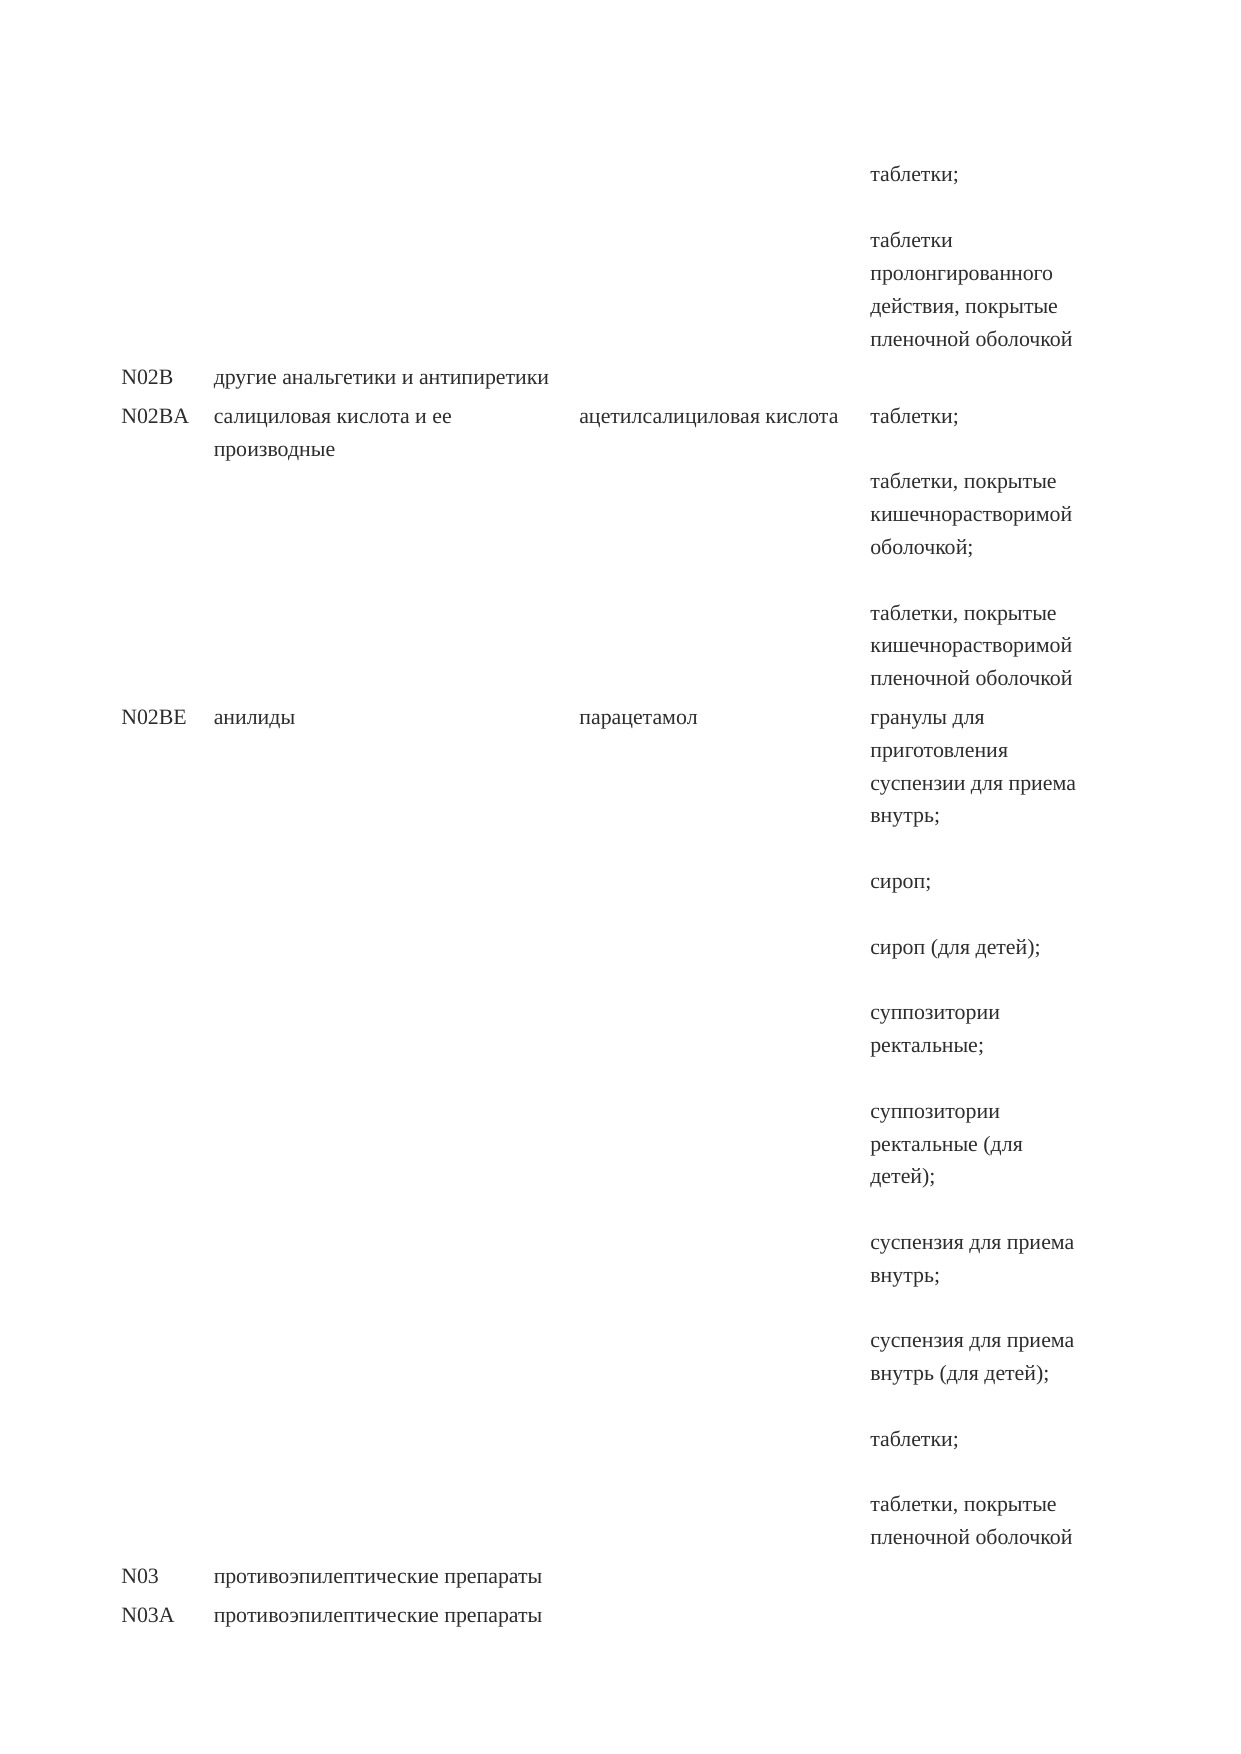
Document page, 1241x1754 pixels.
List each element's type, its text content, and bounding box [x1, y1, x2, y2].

table_cell N02BE [118, 694, 211, 1552]
table_cell [211, 118, 576, 354]
table_cell N02B [118, 354, 211, 392]
table_cell N02BA [118, 392, 211, 693]
table_cell салициловая кислота и ее производные [211, 392, 576, 693]
table_cell [1094, 118, 1122, 354]
table_cell анилиды [211, 694, 576, 1552]
table_cell таблетки; таблетки, покрытые кишечнорастворимой оболочкой; таблетки, покрытые кишечнорастворимой пленочной оболочкой [867, 392, 1094, 693]
table_cell парацетамол [576, 694, 867, 1552]
table_cell N03 [118, 1553, 211, 1591]
table_cell [867, 1553, 1094, 1591]
table_cell [576, 1591, 867, 1630]
table_cell [576, 354, 867, 392]
table_cell [867, 354, 1094, 392]
table_cell N03A [118, 1591, 211, 1630]
table_cell таблетки; таблетки пролонгированного действия, покрытые пленочной оболочкой [867, 118, 1094, 354]
table_cell противоэпилептические препараты [211, 1591, 576, 1630]
table_cell [1094, 392, 1122, 693]
table_cell [1094, 1553, 1122, 1591]
table_cell [1094, 1591, 1122, 1630]
table_cell [576, 118, 867, 354]
table_cell ацетилсалициловая кислота [576, 392, 867, 693]
table_cell [1094, 694, 1122, 1552]
table_cell [1094, 354, 1122, 392]
table_cell [576, 1553, 867, 1591]
table_cell противоэпилептические препараты [211, 1553, 576, 1591]
table_cell другие анальгетики и антипиретики [211, 354, 576, 392]
table_cell гранулы для приготовления суспензии для приема внутрь; сироп; сироп (для детей); суппозитории ректальные; суппозитории ректальные (для детей); суспензия для приема внутрь; суспензия для приема внутрь (для детей); таблетки; таблетки, покрытые пленочной оболочкой [867, 694, 1094, 1552]
table_cell [118, 118, 211, 354]
table_cell [867, 1591, 1094, 1630]
